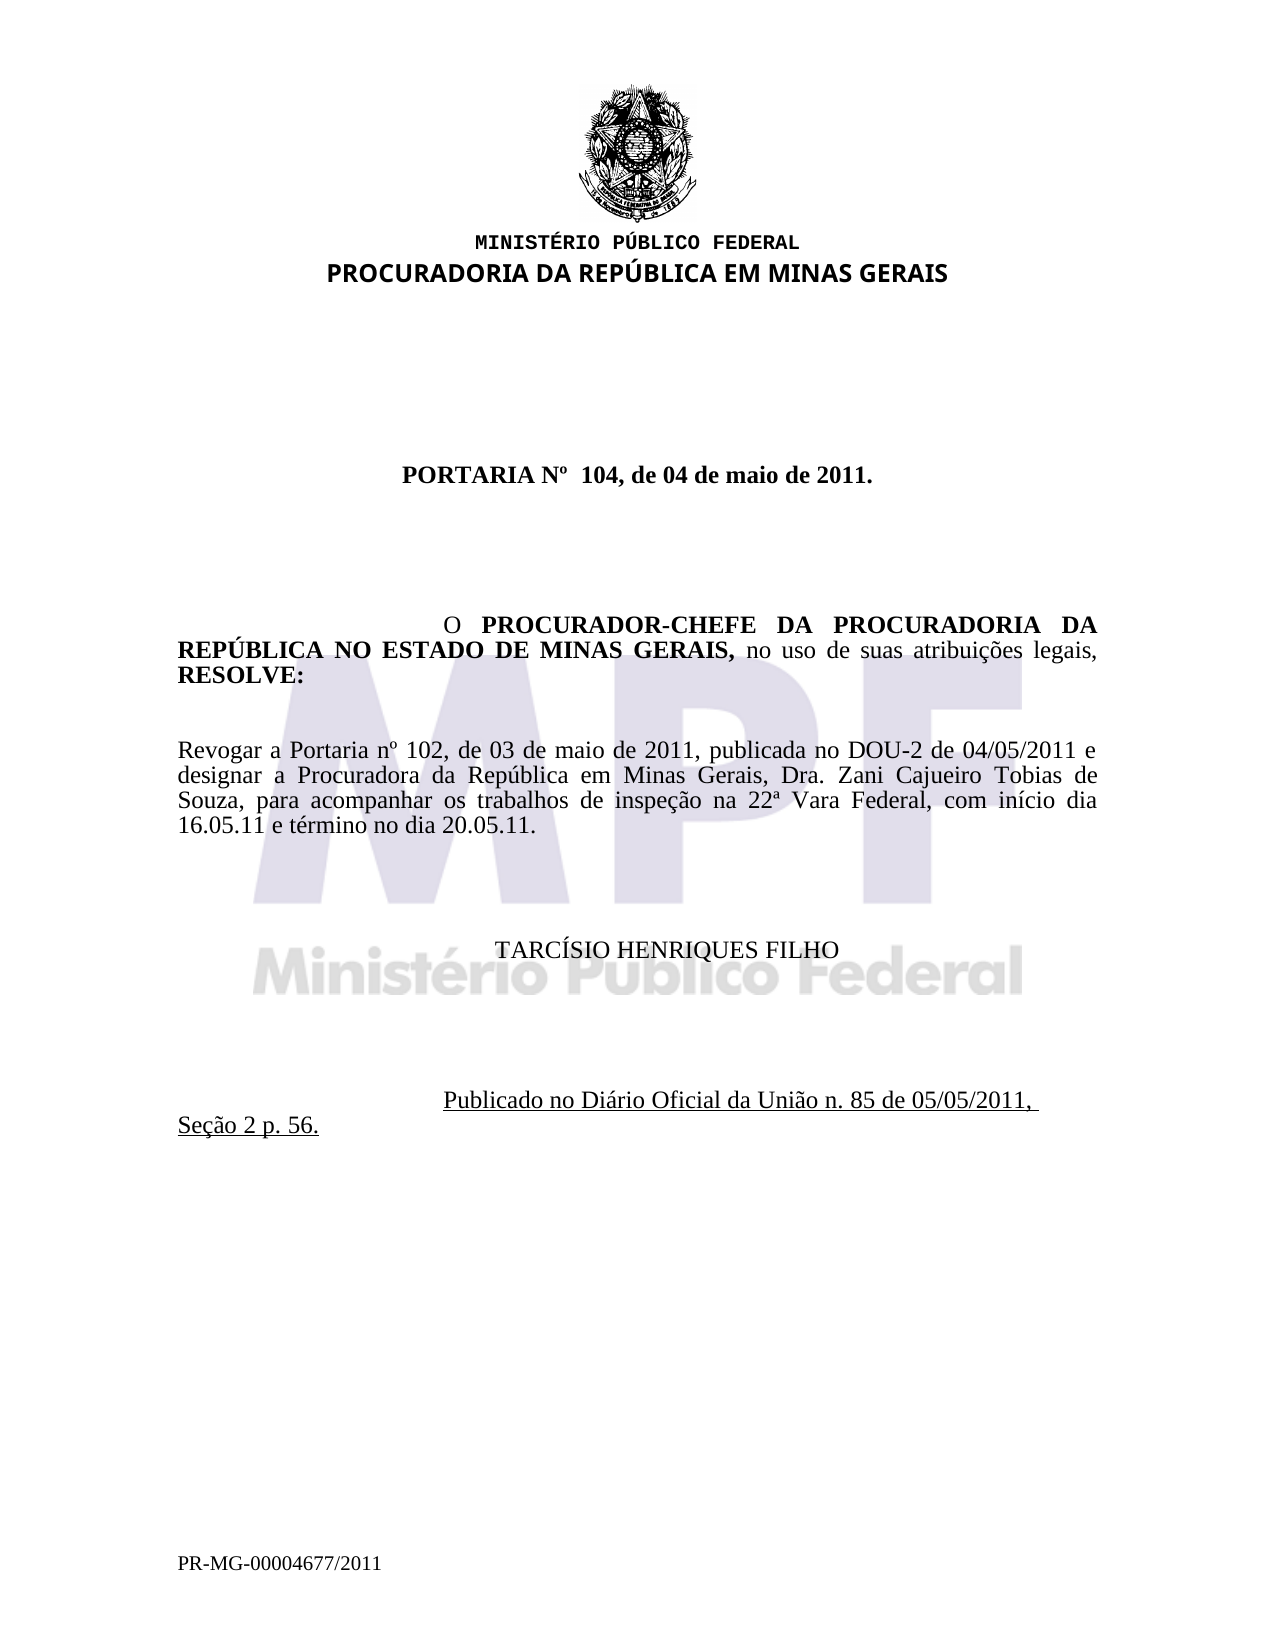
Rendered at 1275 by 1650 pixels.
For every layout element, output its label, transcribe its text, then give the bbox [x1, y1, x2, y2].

text PORTARIA Nº 104, de 04 de maio de 2011. [177, 463, 1098, 488]
picture [578, 84, 697, 223]
text TARCÍSIO HENRIQUES FILHO [177, 938, 1098, 963]
text O PROCURADOR-CHEFE DA PROCURADORIA DA REPÚBLICA NO ESTADO DE MINAS GERAIS, no uso de suas atribuições legais, RESOLVE: [177, 613, 1098, 688]
text Revogar a Portaria nº 102, de 03 de maio de 2011, publicada no DOU-2 de 04/05/2011 e designar a Procuradora da República em Minas Gerais, Dra. Zani Cajueiro Tobias de Souza, para acompanhar os trabalhos de inspeção na 22ª Vara Federal, com início dia 16.05.11 e término no dia 20.05.11. [177, 738, 1098, 838]
text Publicado no Diário Oficial da União n. 85 de 05/05/2011, Seção 2 p. 56. [177, 1088, 1098, 1138]
picture [253, 688, 1022, 738]
picture [253, 838, 1022, 938]
picture [253, 963, 1022, 995]
